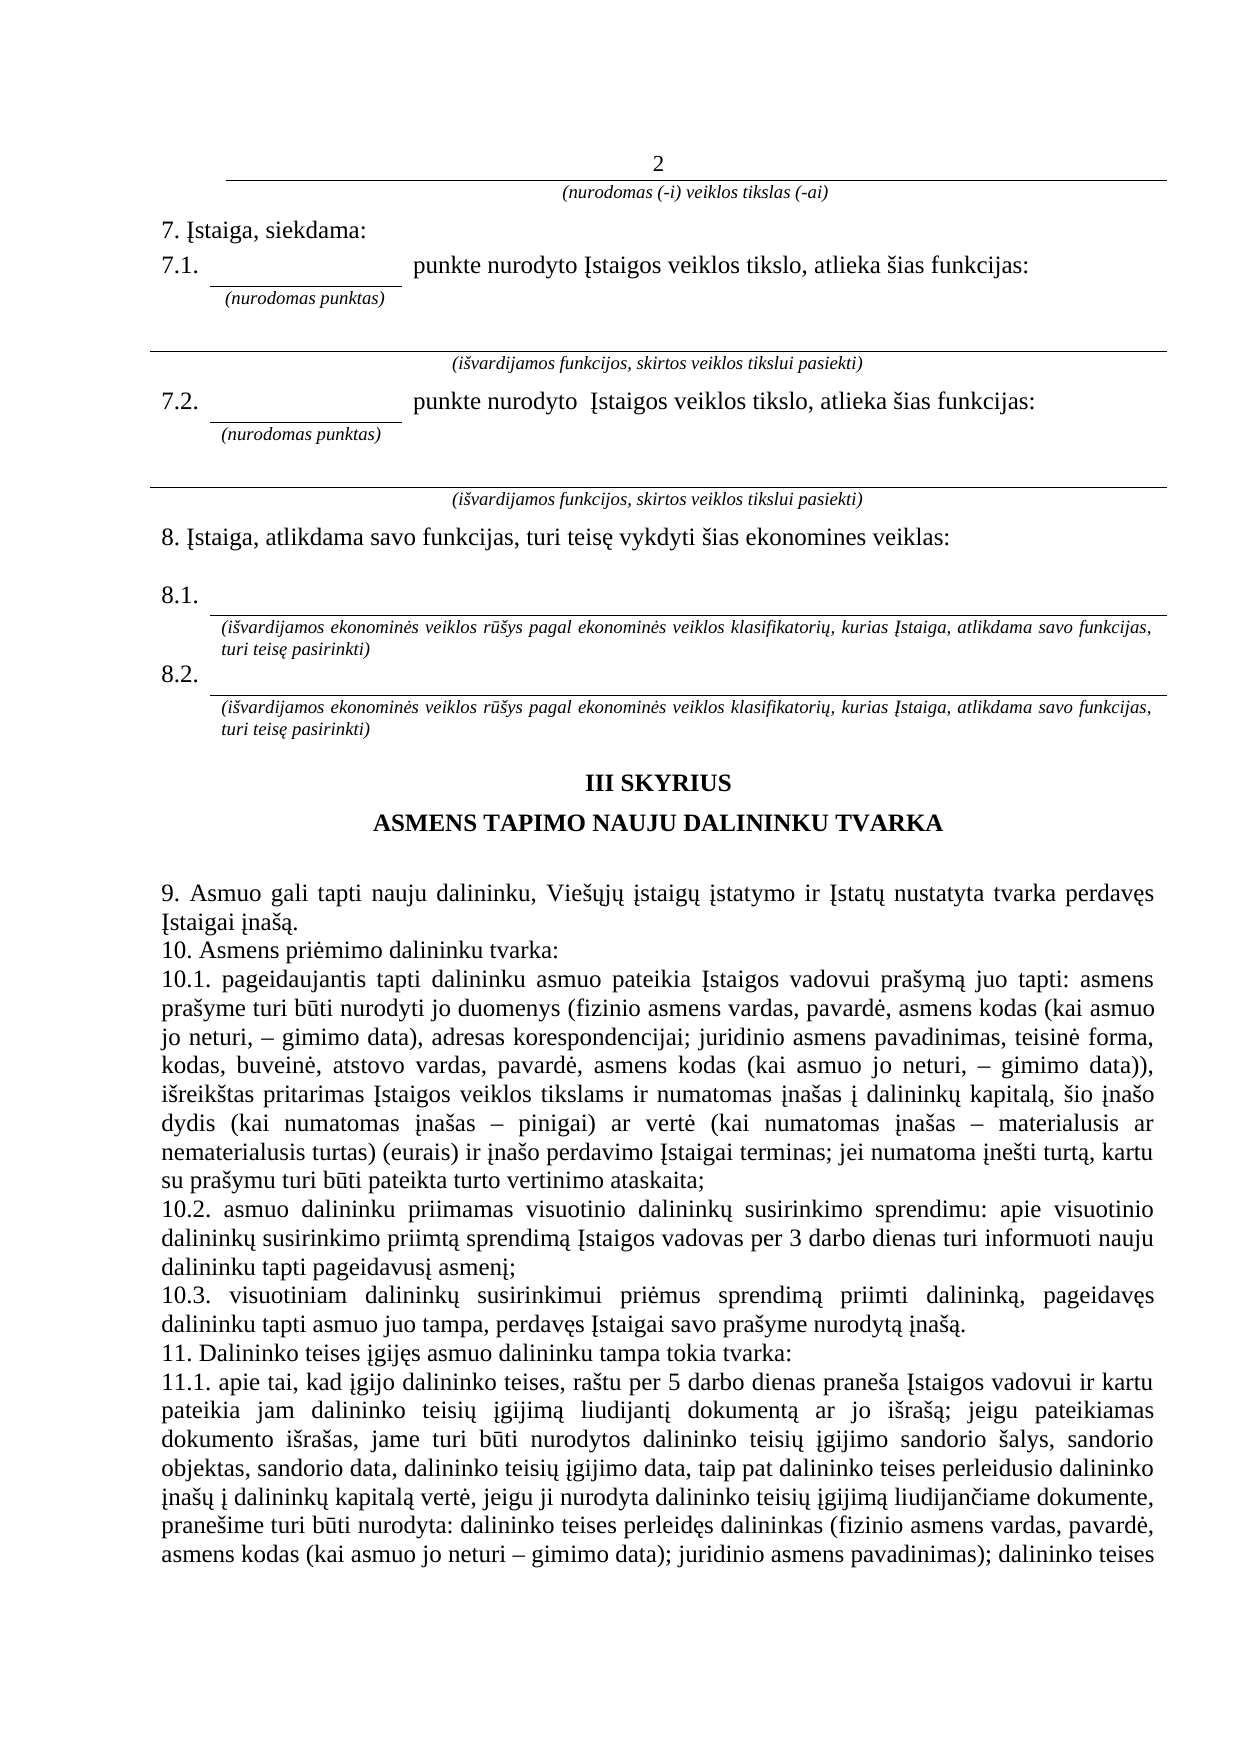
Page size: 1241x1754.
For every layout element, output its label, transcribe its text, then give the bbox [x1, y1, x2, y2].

table_cell [402, 286, 1167, 316]
table_cell [150, 316, 1167, 351]
table_cell [210, 660, 1167, 695]
table_cell (išvardijamos ekonominės veiklos rūšys pagal ekonominės veiklos klasifikatorių, kurias Įstaiga, atlikdama savo funkcijas, turi teisę pasirinkti) [210, 616, 1167, 659]
table_cell [210, 386, 402, 422]
table_cell [210, 250, 402, 286]
table_cell 11. Dalininko teises įgijęs asmuo dalininku tampa tokia tvarka: 11.1. apie tai, kad įgijo dalininko teises, raštu per 5 darbo dienas praneša Įstaigos vadovui ir kartu pateikia jam dalininko teisių įgijimą liudijantį dokumentą ar jo išrašą; jeigu pateikiamas dokumento išrašas, jame turi būti nurodytos dalininko teisių įgijimo sandorio šalys, sandorio objektas, sandorio data, dalininko teisių įgijimo data, taip pat dalininko teises perleidusio dalininko įnašų į dalininkų kapitalą vertė, jeigu ji nurodyta dalininko teisių įgijimą liudijančiame dokumente, pranešime turi būti nurodyta: dalininko teises perleidęs dalininkas (fizinio asmens vardas, pavardė, asmens kodas (kai asmuo jo neturi – gimimo data); juridinio asmens pavadinimas); dalininko teises [150, 1338, 1167, 1568]
table_cell (išvardijamos funkcijos, skirtos veiklos tikslui pasiekti) [150, 352, 1167, 386]
table_cell 7.1. [150, 250, 210, 286]
table_cell (išvardijamos ekonominės veiklos rūšys pagal ekonominės veiklos klasifikatorių, kurias Įstaiga, atlikdama savo funkcijas, turi teisę pasirinkti) [210, 696, 1167, 739]
table_cell 10. Asmens priėmimo dalininku tvarka: 10.1. pageidaujantis tapti dalininku asmuo pateikia Įstaigos vadovui prašymą juo tapti: asmens prašyme turi būti nurodyti jo duomenys (fizinio asmens vardas, pavardė, asmens kodas (kai asmuo jo neturi, – gimimo data), adresas korespondencijai; juridinio asmens pavadinimas, teisinė forma, kodas, buveinė, atstovo vardas, pavardė, asmens kodas (kai asmuo jo neturi, – gimimo data)), išreikštas pritarimas Įstaigos veiklos tikslams ir numatomas įnašas į dalininkų kapitalą, šio įnašo dydis (kai numatomas įnašas – pinigai) ar vertė (kai numatomas įnašas – materialusis ar nematerialusis turtas) (eurais) ir įnašo perdavimo Įstaigai terminas; jei numatoma įnešti turtą, kartu su prašymu turi būti pateikta turto vertinimo ataskaita; 10.2. asmuo dalininku priimamas visuotinio dalininkų susirinkimo sprendimu: apie visuotinio dalininkų susirinkimo priimtą sprendimą Įstaigos vadovas per 3 darbo dienas turi informuoti nauju dalininku tapti pageidavusį asmenį; 10.3. visuotiniam dalininkų susirinkimui priėmus sprendimą priimti dalininką, pageidavęs dalininku tapti asmuo juo tampa, perdavęs Įstaigai savo prašyme nurodytą įnašą. [150, 936, 1167, 1338]
table_cell 7.2. [150, 386, 210, 422]
table_cell [402, 422, 1167, 452]
table_header 9. Asmuo gali tapti nauju dalininku, Viešųjų įstaigų įstatymo ir Įstatų nustatyta tvarka perdavęs Įstaigai įnašą. [150, 878, 1167, 936]
table_cell [150, 615, 210, 659]
table_cell (nurodomas punktas) [210, 287, 402, 316]
table_cell (nurodomas (-i) veiklos tikslas (-ai) [226, 181, 1167, 215]
table_cell 8.1. [150, 580, 210, 615]
table_cell [150, 452, 1167, 487]
table_cell punkte nurodyto Įstaigos veiklos tikslo, atlieka šias funkcijas: [402, 386, 1167, 422]
table_cell 8.2. [150, 660, 210, 695]
table_cell 7. Įstaiga, siekdama: [150, 215, 1167, 250]
text ASMENS TAPIMO NAUJU DALININKU TVARKA [150, 808, 1167, 837]
table_cell [210, 580, 1167, 615]
table_cell [150, 422, 210, 452]
table_cell [150, 180, 226, 215]
table_cell punkte nurodyto Įstaigos veiklos tikslo, atlieka šias funkcijas: [402, 250, 1167, 286]
table_cell (nurodomas punktas) [210, 423, 402, 452]
table_cell [150, 286, 210, 316]
text III SKYRIUS [150, 768, 1167, 797]
table_cell (išvardijamos funkcijos, skirtos veiklos tikslui pasiekti) [150, 488, 1167, 522]
table_cell [150, 695, 210, 739]
table_cell 8. Įstaiga, atlikdama savo funkcijas, turi teisę vykdyti šias ekonomines veiklas: [150, 523, 1167, 580]
